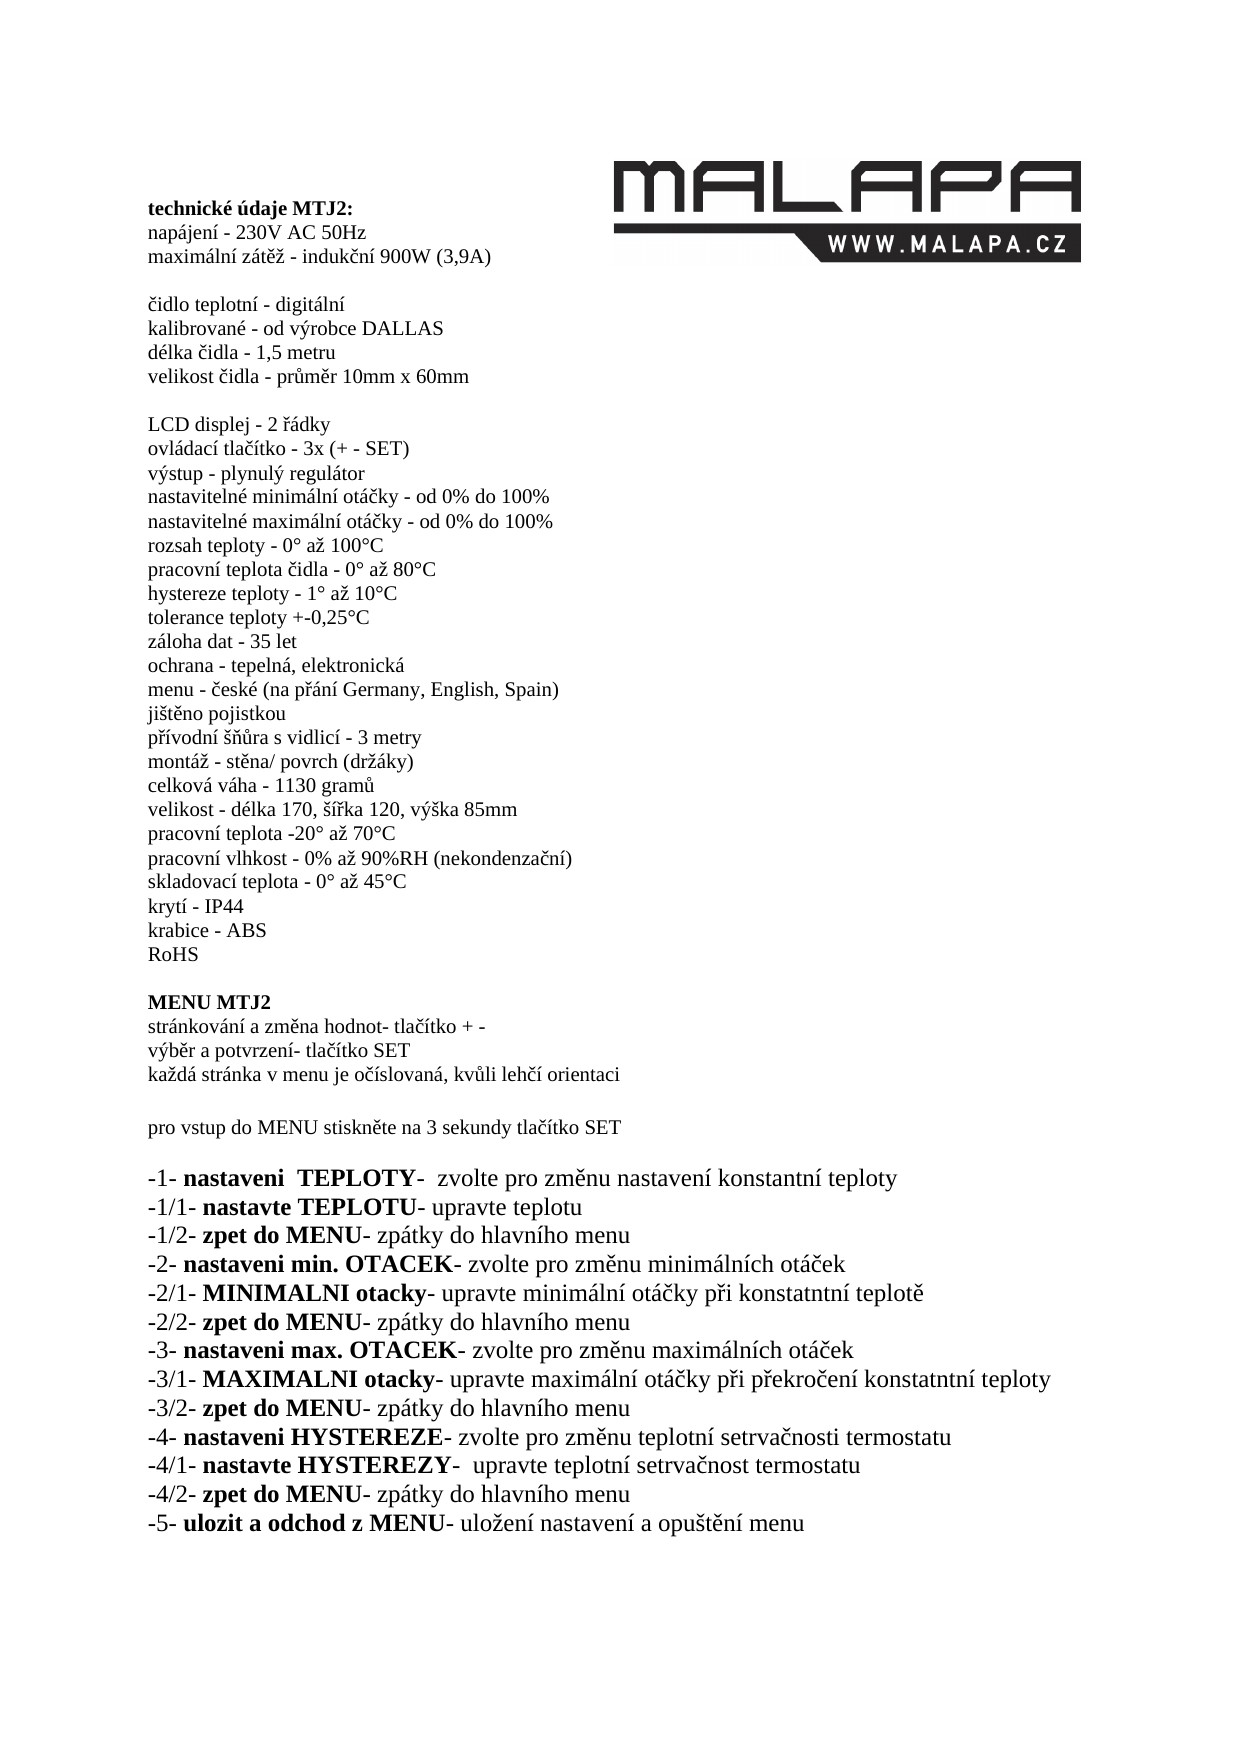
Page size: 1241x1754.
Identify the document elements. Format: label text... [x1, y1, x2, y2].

text -5- ulozit a odchod z MENU- uložení nastavení a opuštění menu [148, 1508, 1093, 1537]
text každá stránka v menu je očíslovaná, kvůli lehčí orientaci [148, 1062, 1093, 1086]
text MENU MTJ2 [148, 990, 1093, 1014]
text -3/2- zpet do MENU- zpátky do hlavního menu [148, 1393, 1093, 1422]
text technické údaje MTJ2: napájení - 230V AC 50Hz maximální zátěž - indukční 900W (3,9A) čidlo teplotní - digitální kalibrované - od výrobce DALLAS délka čidla - 1,5 metru velikost čidla - průměr 10mm x 60mm LCD displej - 2 řádky ovládací tlačítko - 3x (+ - SET) výstup - plynulý regulátor nastavitelné minimální otáčky - od 0% do 100% nastavitelné maximální otáčky - od 0% do 100% rozsah teploty - 0° až 100°C pracovní teplota čidla - 0° až 80°C hystereze teploty - 1° až 10°C tolerance teploty +-0,25°C záloha dat - 35 let ochrana - tepelná, elektronická menu - české (na přání Germany, English, Spain) jištěno pojistkou přívodní šňůra s vidlicí - 3 metry montáž - stěna/ povrch (držáky) celková váha - 1130 gramů velikost - délka 170, šířka 120, výška 85mm pracovní teplota -20° až 70°C pracovní vlhkost - 0% až 90%RH (nekondenzační) skladovací teplota - 0° až 45°C krytí - IP44 krabice - ABS RoHS [148, 148, 1093, 966]
text -1/1- nastavte TEPLOTU- upravte teplotu [148, 1192, 1093, 1220]
text -1- nastaveni TEPLOTY- zvolte pro změnu nastavení konstantní teploty [148, 1163, 1093, 1192]
text stránkování a změna hodnot- tlačítko + - [148, 1014, 1093, 1038]
text -4/1- nastavte HYSTEREZY- upravte teplotní setrvačnost termostatu [148, 1450, 1093, 1479]
text -1/2- zpet do MENU- zpátky do hlavního menu [148, 1220, 1093, 1249]
picture [611, 157, 1085, 266]
text -2- nastaveni min. OTACEK- zvolte pro změnu minimálních otáček [148, 1249, 1093, 1278]
text pro vstup do MENU stiskněte na 3 sekundy tlačítko SET [148, 1115, 1093, 1139]
text -3/1- MAXIMALNI otacky- upravte maximální otáčky při překročení konstatntní teploty [148, 1364, 1093, 1393]
text -3- nastaveni max. OTACEK- zvolte pro změnu maximálních otáček [148, 1335, 1093, 1364]
text -2/1- MINIMALNI otacky- upravte minimální otáčky při konstatntní teplotě [148, 1278, 1093, 1307]
text -4- nastaveni HYSTEREZE- zvolte pro změnu teplotní setrvačnosti termostatu [148, 1422, 1093, 1450]
text výběr a potvrzení- tlačítko SET [148, 1038, 1093, 1062]
text -2/2- zpet do MENU- zpátky do hlavního menu [148, 1307, 1093, 1335]
text -4/2- zpet do MENU- zpátky do hlavního menu [148, 1479, 1093, 1508]
